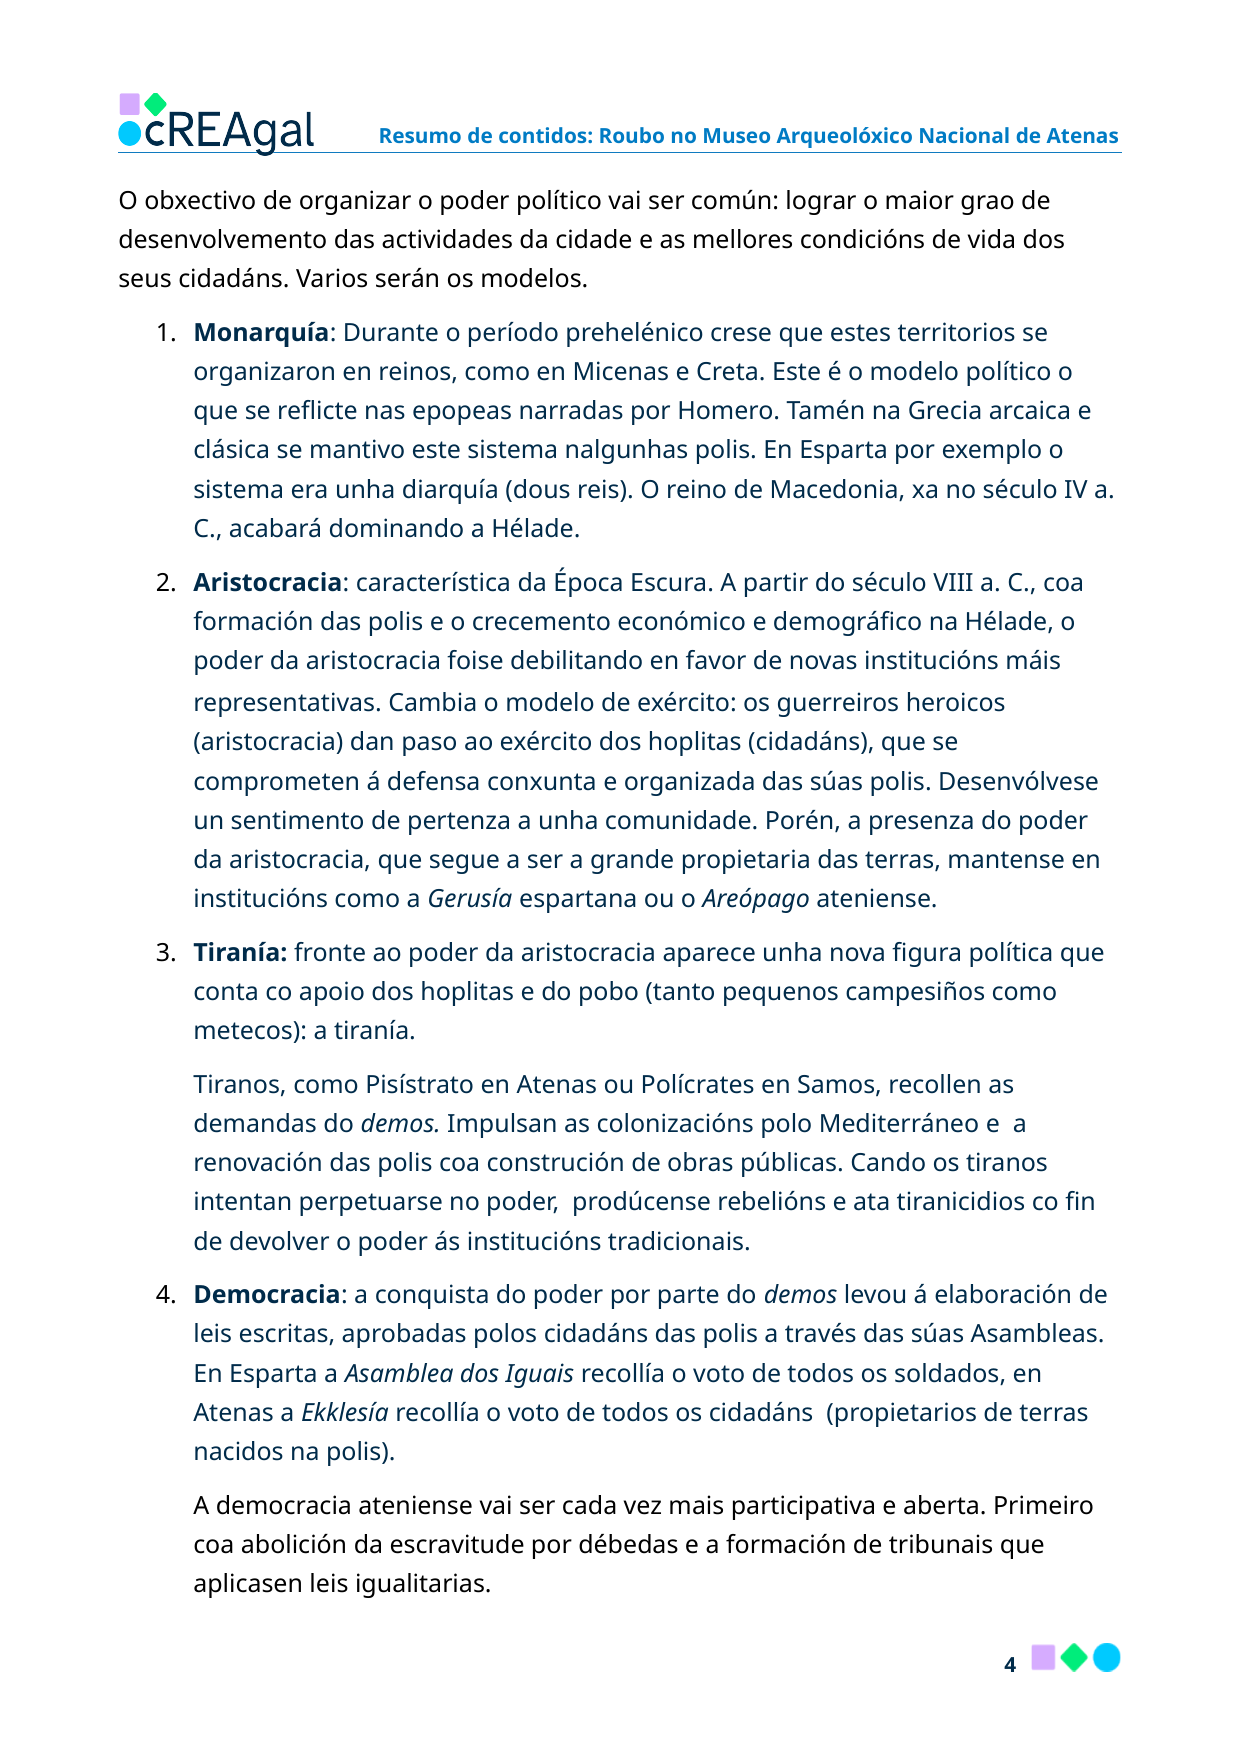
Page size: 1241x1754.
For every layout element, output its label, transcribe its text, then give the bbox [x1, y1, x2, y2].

list Monarquía: Durante o período prehelénico crese que estes territorios se organizaron en reinos, como en Micenas e Creta. Este é o modelo político o que se reflicte nas epopeas narradas por Homero. Tamén na Grecia arcaica e clásica se mantivo este sistema nalgunhas polis. En Esparta por exemplo o sistema era unha diarquía (dous reis). O reino de Macedonia, xa no século IV a. C., acabará dominando a Hélade. [156, 314, 1122, 544]
list A democracia ateniense vai ser cada vez mais participativa e aberta. Primeiro coa abolición da escravitude por débedas e a formación de tribunais que aplicasen leis igualitarias. [156, 1487, 1122, 1600]
picture [118, 93, 314, 156]
picture [1031, 1643, 1104, 1672]
text O obxectivo de organizar o poder político vai ser común: lograr o maior grao de desenvolvemento das actividades da cidade e as mellores condicións de vida dos seus cidadáns. Varios serán os modelos. [118, 182, 1122, 295]
list Tiranía: fronte ao poder da aristocracia aparece unha nova figura política que conta co apoio dos hoplitas e do pobo (tanto pequenos campesiños como metecos): a tiranía. [156, 934, 1122, 1047]
picture [1110, 1660, 1121, 1672]
list Tiranos, como Pisístrato en Atenas ou Polícrates en Samos, recollen as demandas do demos. Impulsan as colonizacións polo Mediterráneo e a renovación das polis coa construción de obras públicas. Cando os tiranos intentan perpetuarse no poder, prodúcense rebelións e ata tiranicidios co fin de devolver o poder ás institucións tradicionais. [156, 1067, 1122, 1257]
picture [1111, 1643, 1121, 1654]
list Democracia: a conquista do poder por parte do demos levou á elaboración de leis escritas, aprobadas polos cidadáns das polis a través das súas Asambleas. En Esparta a Asamblea dos Iguais recollía o voto de todos os soldados, en Atenas a Ekklesía recollía o voto de todos os cidadáns (propietarios de terras nacidos na polis). [156, 1277, 1122, 1468]
list Aristocracia: característica da Época Escura. A partir do século VIII a. C., coa formación das polis e o crecemento económico e demográfico na Hélade, o poder da aristocracia foise debilitando en favor de novas institucións máis representativas. Cambia o modelo de exército: os guerreiros heroicos (aristocracia) dan paso ao exército dos hoplitas (cidadáns), que se comprometen á defensa conxunta e organizada das súas polis. Desenvólvese un sentimento de pertenza a unha comunidade. Porén, a presenza do poder da aristocracia, que segue a ser a grande propietaria das terras, mantense en institucións como a Gerusía espartana ou o Areópago ateniense. [156, 564, 1122, 915]
